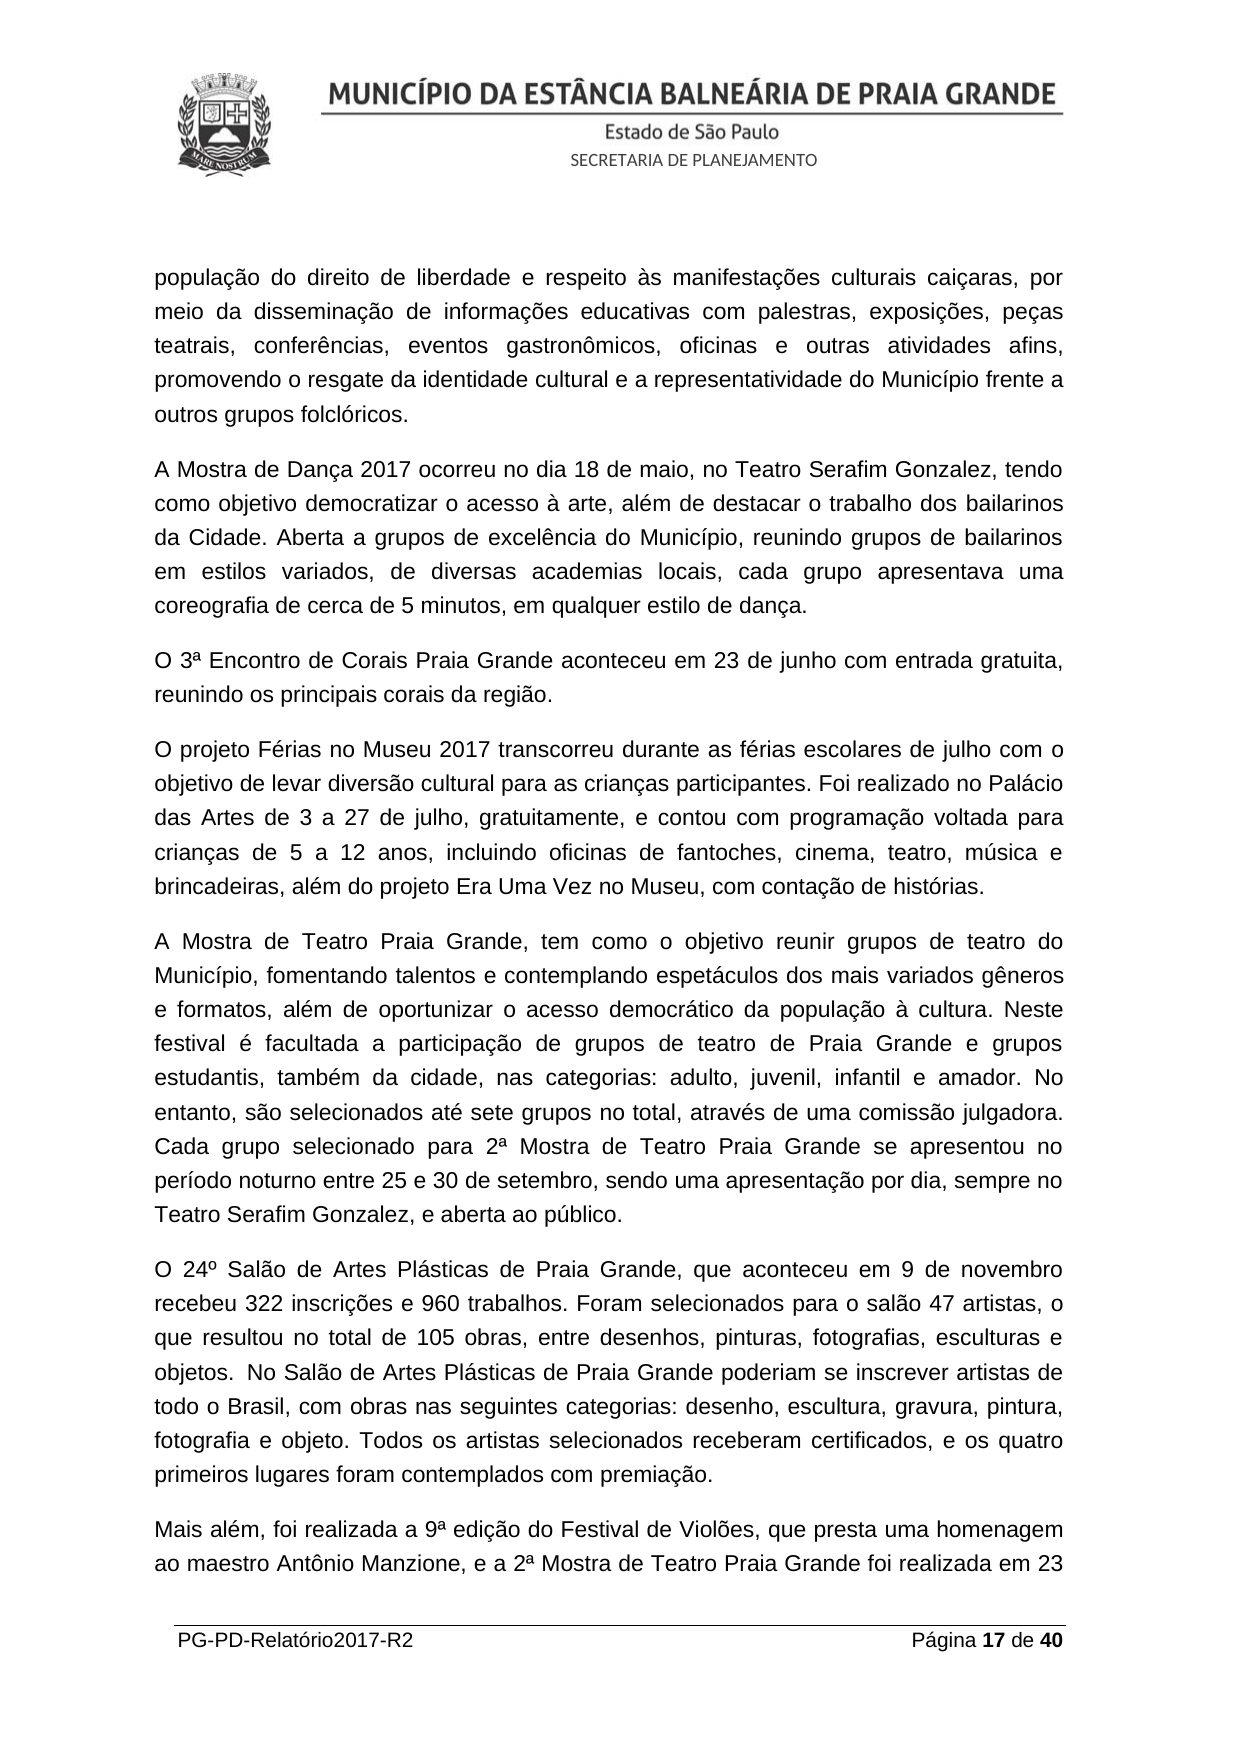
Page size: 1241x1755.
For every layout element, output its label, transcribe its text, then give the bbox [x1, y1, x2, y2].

text A Mostra de Teatro Praia Grande, tem como o objetivo reunir grupos de teatro do Município, fomentando talentos e contemplando espetáculos dos mais variados gêneros e formatos, além de oportunizar o acesso democrático da população à cultura. Neste festival é facultada a participação de grupos de teatro de Praia Grande e grupos estudantis, também da cidade, nas categorias: adulto, juvenil, infantil e amador. No entanto, são selecionados até sete grupos no total, através de uma comissão julgadora. Cada grupo selecionado para 2ª Mostra de Teatro Praia Grande se apresentou no período noturno entre 25 e 30 de setembro, sendo uma apresentação por dia, sempre no Teatro Serafim Gonzalez, e aberta ao público. [154, 928, 1064, 1227]
text população do direito de liberdade e respeito às manifestações culturais caiçaras, por meio da disseminação de informações educativas com palestras, exposições, peças teatrais, conferências, eventos gastronômicos, oficinas e outras atividades afins, promovendo o resgate da identidade cultural e a representatividade do Município frente a outros grupos folclóricos. [154, 264, 1064, 427]
text O projeto Férias no Museu 2017 transcorreu durante as férias escolares de julho com o objetivo de levar diversão cultural para as crianças participantes. Foi realizado no Palácio das Artes de 3 a 27 de julho, gratuitamente, e contou com programação voltada para crianças de 5 a 12 anos, incluindo oficinas de fantoches, cinema, teatro, música e brincadeiras, além do projeto Era Uma Vez no Museu, com contação de histórias. [154, 736, 1064, 899]
text O 3ª Encontro de Corais Praia Grande aconteceu em 23 de junho com entrada gratuita, reunindo os principais corais da região. [154, 647, 1064, 707]
text O 24º Salão de Artes Plásticas de Praia Grande, que aconteceu em 9 de novembro recebeu 322 inscrições e 960 trabalhos. Foram selecionados para o salão 47 artistas, o que resultou no total de 105 obras, entre desenhos, pinturas, fotografias, esculturas e objetos. No Salão de Artes Plásticas de Praia Grande poderiam se inscrever artistas de todo o Brasil, com obras nas seguintes categorias: desenho, escultura, gravura, pintura, fotografia e objeto. Todos os artistas selecionados receberam certificados, e os quatro primeiros lugares foram contemplados com premiação. [154, 1256, 1064, 1487]
text A Mostra de Dança 2017 ocorreu no dia 18 de maio, no Teatro Serafim Gonzalez, tendo como objetivo democratizar o acesso à arte, além de destacar o trabalho dos bailarinos da Cidade. Aberta a grupos de excelência do Município, reunindo grupos de bailarinos em estilos variados, de diversas academias locais, cada grupo apresentava uma coreografia de cerca de 5 minutos, em qualquer estilo de dança. [154, 456, 1064, 619]
text Mais além, foi realizada a 9ª edição do Festival de Violões, que presta uma homenagem ao maestro Antônio Manzione, e a 2ª Mostra de Teatro Praia Grande foi realizada em 23 [154, 1516, 1064, 1577]
